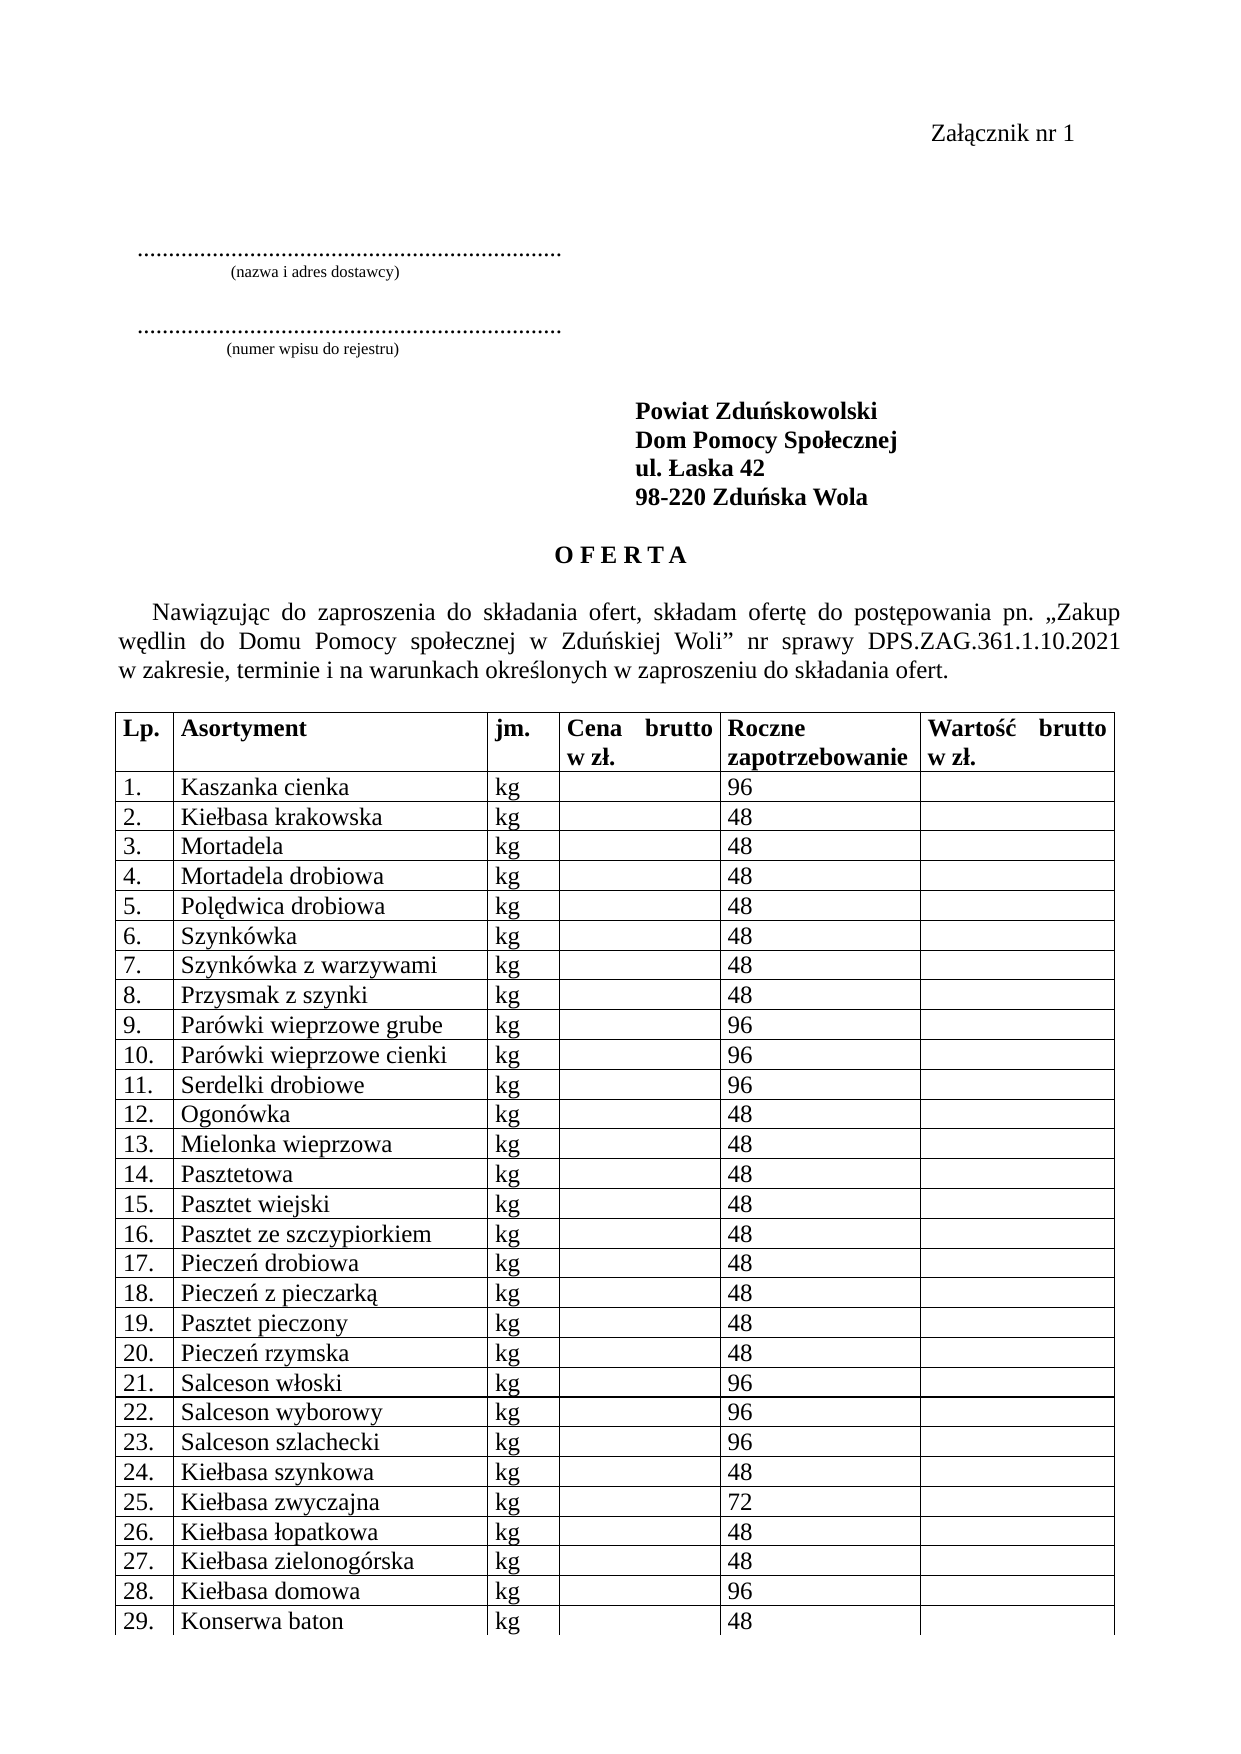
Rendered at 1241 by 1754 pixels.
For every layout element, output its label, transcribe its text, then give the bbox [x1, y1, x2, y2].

table_cell 12. [116, 1100, 173, 1128]
table_header Wartość brutto w zł. [921, 713, 1114, 771]
table_header Lp. [116, 713, 173, 771]
table_cell Pieczeń drobiowa [174, 1249, 487, 1277]
table_cell Pieczeń z pieczarką [174, 1278, 487, 1307]
table_cell [921, 861, 1114, 890]
text .................................................................... [118, 310, 1122, 338]
table_cell 27. [116, 1546, 173, 1575]
text O F E R T A [118, 540, 1122, 568]
table_cell kg [488, 1338, 559, 1367]
table_cell [921, 1338, 1114, 1367]
table_cell [921, 1427, 1114, 1456]
table_cell 4. [116, 861, 173, 890]
table_cell 25. [116, 1487, 173, 1516]
table_cell Salceson włoski [174, 1368, 487, 1396]
table_cell 11. [116, 1070, 173, 1098]
table_cell [560, 1278, 720, 1307]
table_cell [560, 772, 720, 801]
table_cell [921, 772, 1114, 801]
table_cell Kiełbasa łopatkowa [174, 1517, 487, 1545]
table_cell [560, 1398, 720, 1426]
table_cell kg [488, 1070, 559, 1098]
table_cell kg [488, 1487, 559, 1516]
table_cell [560, 1546, 720, 1575]
text 98-220 Zduńska Wola [118, 482, 1122, 511]
table_cell kg [488, 1576, 559, 1605]
table_cell 48 [721, 802, 920, 830]
table_cell 3. [116, 831, 173, 860]
table_cell Pasztet ze szczypiorkiem [174, 1219, 487, 1247]
table_cell 48 [721, 951, 920, 979]
table_cell kg [488, 1427, 559, 1456]
table_cell 48 [721, 891, 920, 920]
table_cell [560, 1100, 720, 1128]
table_cell [560, 831, 720, 860]
table_cell Kiełbasa domowa [174, 1576, 487, 1605]
table_cell kg [488, 1517, 559, 1545]
table_cell Parówki wieprzowe grube [174, 1010, 487, 1039]
table_cell [921, 1546, 1114, 1575]
table_cell [560, 1338, 720, 1367]
table_cell 16. [116, 1219, 173, 1247]
text (numer wpisu do rejestru) [118, 338, 1122, 358]
table_cell [560, 802, 720, 830]
table_cell [560, 1010, 720, 1039]
table_cell Serdelki drobiowe [174, 1070, 487, 1098]
table_cell [560, 1368, 720, 1396]
table_cell [560, 1070, 720, 1098]
table_cell kg [488, 1546, 559, 1575]
table_cell kg [488, 1457, 559, 1486]
table_cell [560, 1219, 720, 1247]
table_cell [560, 1606, 720, 1635]
table_cell [921, 1457, 1114, 1486]
table_cell 5. [116, 891, 173, 920]
table_cell 96 [721, 1427, 920, 1456]
table_cell 8. [116, 980, 173, 1009]
table_cell Mortadela [174, 831, 487, 860]
table_cell 14. [116, 1159, 173, 1188]
table_cell [921, 1249, 1114, 1277]
table_cell kg [488, 802, 559, 830]
table_cell 48 [721, 831, 920, 860]
table_cell [921, 921, 1114, 949]
table_cell [921, 1368, 1114, 1396]
table_cell 24. [116, 1457, 173, 1486]
table_cell 48 [721, 921, 920, 949]
text ul. Łaska 42 [118, 453, 1122, 482]
table_cell [560, 891, 720, 920]
table_cell Pasztet wiejski [174, 1189, 487, 1218]
table_cell [921, 1010, 1114, 1039]
table_cell Kiełbasa krakowska [174, 802, 487, 830]
table_cell Mortadela drobiowa [174, 861, 487, 890]
table_cell kg [488, 891, 559, 920]
table_cell Kaszanka cienka [174, 772, 487, 801]
table_cell kg [488, 1398, 559, 1426]
table_cell 21. [116, 1368, 173, 1396]
table_cell 48 [721, 1546, 920, 1575]
table_cell [560, 1189, 720, 1218]
table_cell [921, 831, 1114, 860]
table_cell 48 [721, 1338, 920, 1367]
table_cell [921, 1398, 1114, 1426]
table_cell Ogonówka [174, 1100, 487, 1128]
table_cell 22. [116, 1398, 173, 1426]
table_header Roczne zapotrzebowanie [721, 713, 920, 771]
table_cell [560, 1249, 720, 1277]
table_cell Pasztet pieczony [174, 1308, 487, 1337]
table_cell Kiełbasa zielonogórska [174, 1546, 487, 1575]
table_cell [560, 921, 720, 949]
table_cell 15. [116, 1189, 173, 1218]
table_cell 6. [116, 921, 173, 949]
table_cell 7. [116, 951, 173, 979]
table_cell 96 [721, 1070, 920, 1098]
table_cell [560, 1040, 720, 1069]
table_cell kg [488, 1308, 559, 1337]
table_cell 28. [116, 1576, 173, 1605]
table_cell 26. [116, 1517, 173, 1545]
table_cell 20. [116, 1338, 173, 1367]
table_cell [921, 1040, 1114, 1069]
table_cell 96 [721, 1576, 920, 1605]
table_cell [921, 1517, 1114, 1545]
table_cell kg [488, 1249, 559, 1277]
table_cell 23. [116, 1427, 173, 1456]
table_cell kg [488, 1278, 559, 1307]
table_cell [560, 1457, 720, 1486]
table_cell kg [488, 1010, 559, 1039]
text .................................................................... [118, 233, 1122, 262]
table_cell 19. [116, 1308, 173, 1337]
table_cell kg [488, 1040, 559, 1069]
table_cell 48 [721, 1606, 920, 1635]
table_cell 48 [721, 1278, 920, 1307]
table_cell Szynkówka [174, 921, 487, 949]
table_cell [921, 1576, 1114, 1605]
table_cell kg [488, 1129, 559, 1158]
table_cell 96 [721, 1040, 920, 1069]
table_cell [560, 1517, 720, 1545]
table_cell Szynkówka z warzywami [174, 951, 487, 979]
table_cell kg [488, 1368, 559, 1396]
table_cell Kiełbasa szynkowa [174, 1457, 487, 1486]
table_cell Kiełbasa zwyczajna [174, 1487, 487, 1516]
table_cell [921, 1278, 1114, 1307]
table_cell 48 [721, 1308, 920, 1337]
table_cell 48 [721, 980, 920, 1009]
table_cell Konserwa baton [174, 1606, 487, 1635]
table_cell [921, 1219, 1114, 1247]
table_cell Salceson szlachecki [174, 1427, 487, 1456]
table_cell kg [488, 921, 559, 949]
table_cell 48 [721, 1129, 920, 1158]
table_cell Pasztetowa [174, 1159, 487, 1188]
text Nawiązując do zaproszenia do składania ofert, składam ofertę do postępowania pn. „Zakup wędlin do Domu Pomocy społecznej w Zduńskiej Woli” nr sprawy DPS.ZAG.361.1.10.2021 w zakresie, terminie i na warunkach określonych w zaproszeniu do składania ofert. [118, 597, 1122, 683]
text (nazwa i adres dostawcy) [118, 262, 1122, 281]
table_cell 48 [721, 1100, 920, 1128]
table_cell 48 [721, 1189, 920, 1218]
table_cell [921, 1100, 1114, 1128]
table_cell 9. [116, 1010, 173, 1039]
table_cell 2. [116, 802, 173, 830]
table_cell [921, 1308, 1114, 1337]
table_cell kg [488, 1159, 559, 1188]
table_cell kg [488, 980, 559, 1009]
table_cell [921, 1070, 1114, 1098]
table_cell Salceson wyborowy [174, 1398, 487, 1426]
table_header jm. [488, 713, 559, 771]
table_cell [560, 1576, 720, 1605]
table_cell Mielonka wieprzowa [174, 1129, 487, 1158]
table_cell [560, 1427, 720, 1456]
table_cell 96 [721, 1010, 920, 1039]
table_cell Polędwica drobiowa [174, 891, 487, 920]
table_cell 13. [116, 1129, 173, 1158]
table_cell kg [488, 831, 559, 860]
table_cell kg [488, 1100, 559, 1128]
table_cell [921, 1606, 1114, 1635]
table_cell kg [488, 1219, 559, 1247]
table_header Cena brutto w zł. [560, 713, 720, 771]
table_cell 96 [721, 772, 920, 801]
table_cell [560, 861, 720, 890]
table_cell [560, 980, 720, 1009]
table_cell 48 [721, 1159, 920, 1188]
table_cell 10. [116, 1040, 173, 1069]
table_cell kg [488, 951, 559, 979]
table_cell [560, 951, 720, 979]
table_cell [921, 1159, 1114, 1188]
table_cell 17. [116, 1249, 173, 1277]
text Dom Pomocy Społecznej [118, 425, 1122, 453]
table_cell 1. [116, 772, 173, 801]
table_cell 48 [721, 1517, 920, 1545]
table_cell kg [488, 1606, 559, 1635]
text Załącznik nr 1 [118, 118, 1122, 147]
table_header Asortyment [174, 713, 487, 771]
table_cell [560, 1159, 720, 1188]
table_cell kg [488, 861, 559, 890]
table_cell kg [488, 1189, 559, 1218]
table_cell [921, 951, 1114, 979]
table_cell 18. [116, 1278, 173, 1307]
table_cell Parówki wieprzowe cienki [174, 1040, 487, 1069]
table_cell 48 [721, 1457, 920, 1486]
table_cell 48 [721, 1219, 920, 1247]
table_cell [560, 1487, 720, 1516]
table_cell [921, 1189, 1114, 1218]
table_cell 96 [721, 1368, 920, 1396]
table_cell 48 [721, 1249, 920, 1277]
table_cell [921, 802, 1114, 830]
table_cell 72 [721, 1487, 920, 1516]
table_cell 96 [721, 1398, 920, 1426]
text Powiat Zduńskowolski [118, 396, 1122, 425]
table_cell [560, 1129, 720, 1158]
table_cell Przysmak z szynki [174, 980, 487, 1009]
table_cell 48 [721, 861, 920, 890]
table_cell [921, 891, 1114, 920]
table_cell [921, 1487, 1114, 1516]
table_cell [560, 1308, 720, 1337]
table_cell [921, 1129, 1114, 1158]
table_cell [921, 980, 1114, 1009]
table_cell 29. [116, 1606, 173, 1635]
table_cell kg [488, 772, 559, 801]
table_cell Pieczeń rzymska [174, 1338, 487, 1367]
